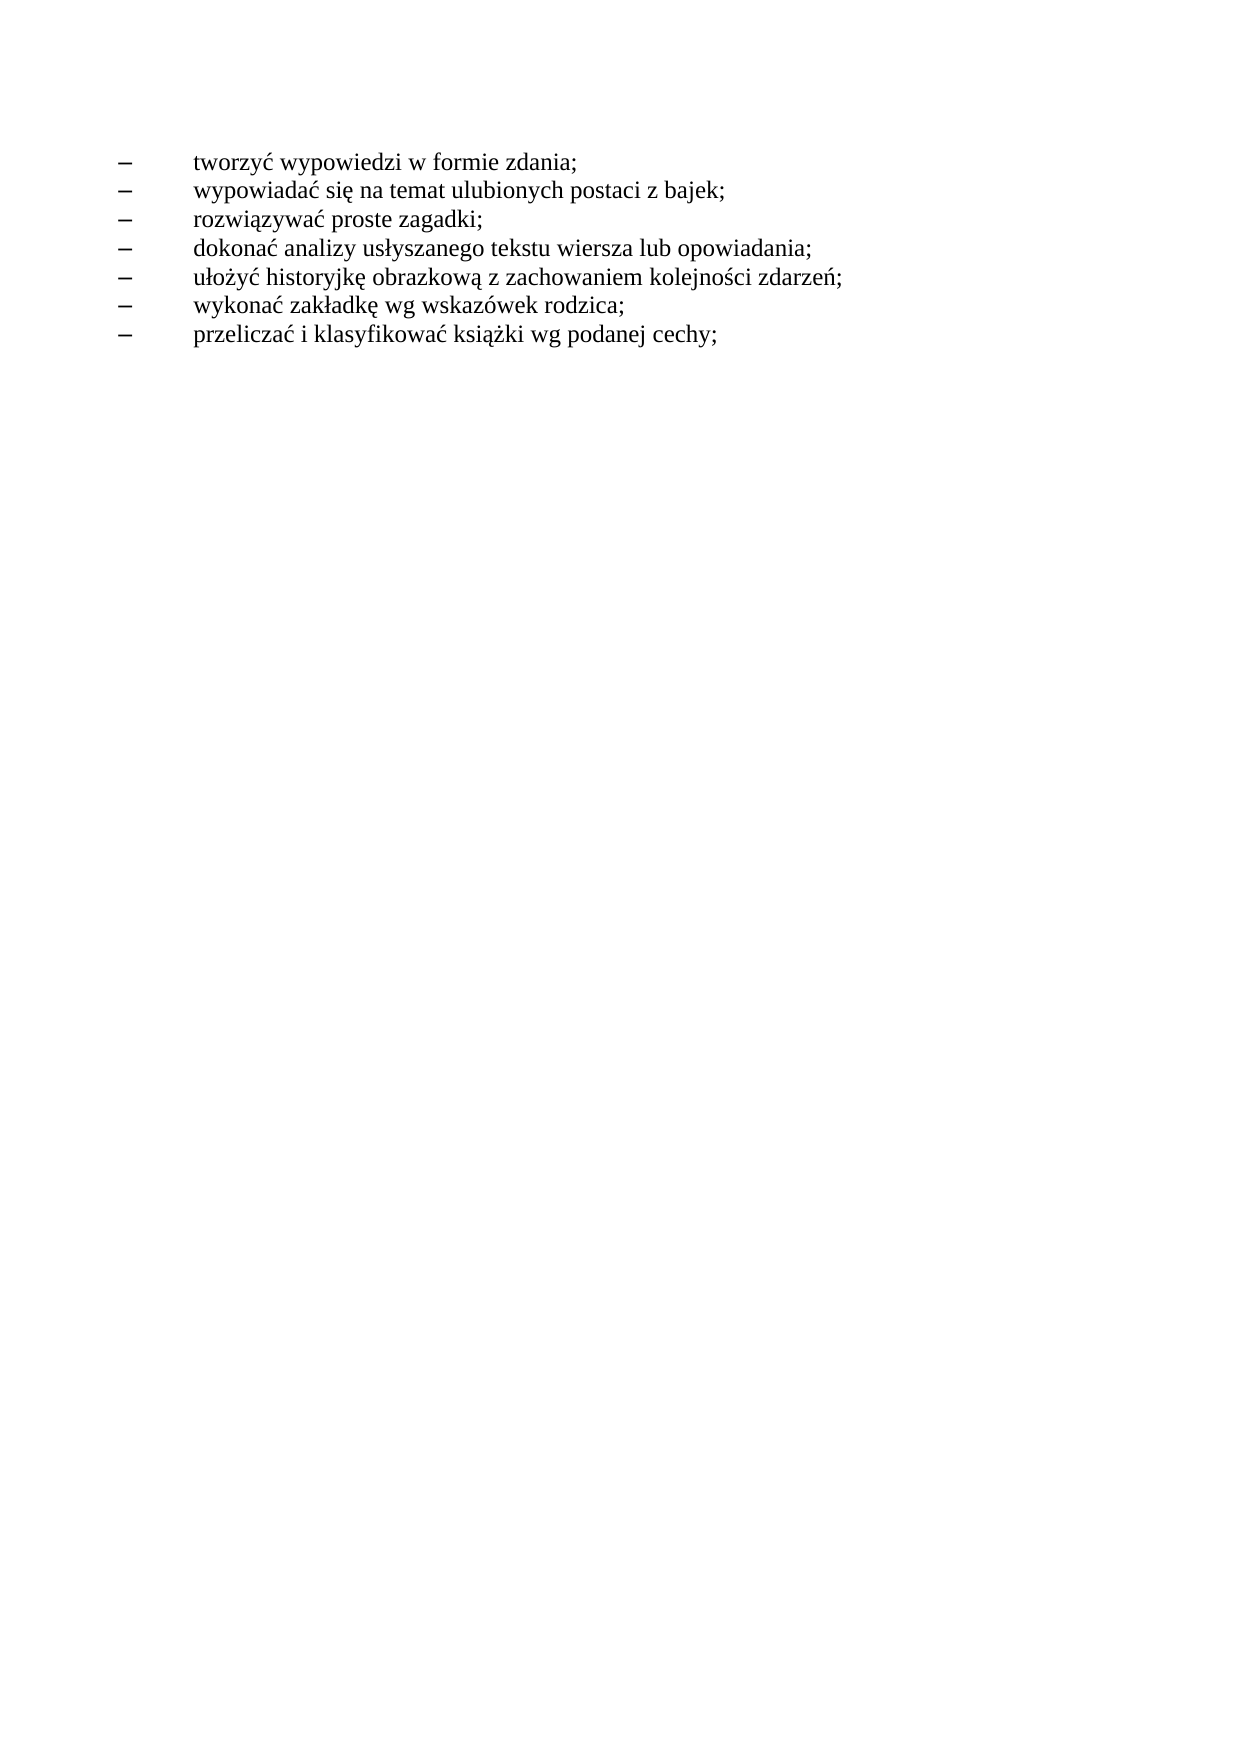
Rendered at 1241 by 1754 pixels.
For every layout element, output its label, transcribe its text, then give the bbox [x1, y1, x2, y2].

list przeliczać i klasyfikować książki wg podanej cechy; [118, 319, 1122, 348]
list ułożyć historyjkę obrazkową z zachowaniem kolejności zdarzeń; [118, 262, 1122, 291]
list rozwiązywać proste zagadki; [118, 204, 1122, 233]
list wypowiadać się na temat ulubionych postaci z bajek; [118, 176, 1122, 204]
list wykonać zakładkę wg wskazówek rodzica; [118, 291, 1122, 319]
list dokonać analizy usłyszanego tekstu wiersza lub opowiadania; [118, 233, 1122, 262]
list tworzyć wypowiedzi w formie zdania; [118, 147, 1122, 176]
